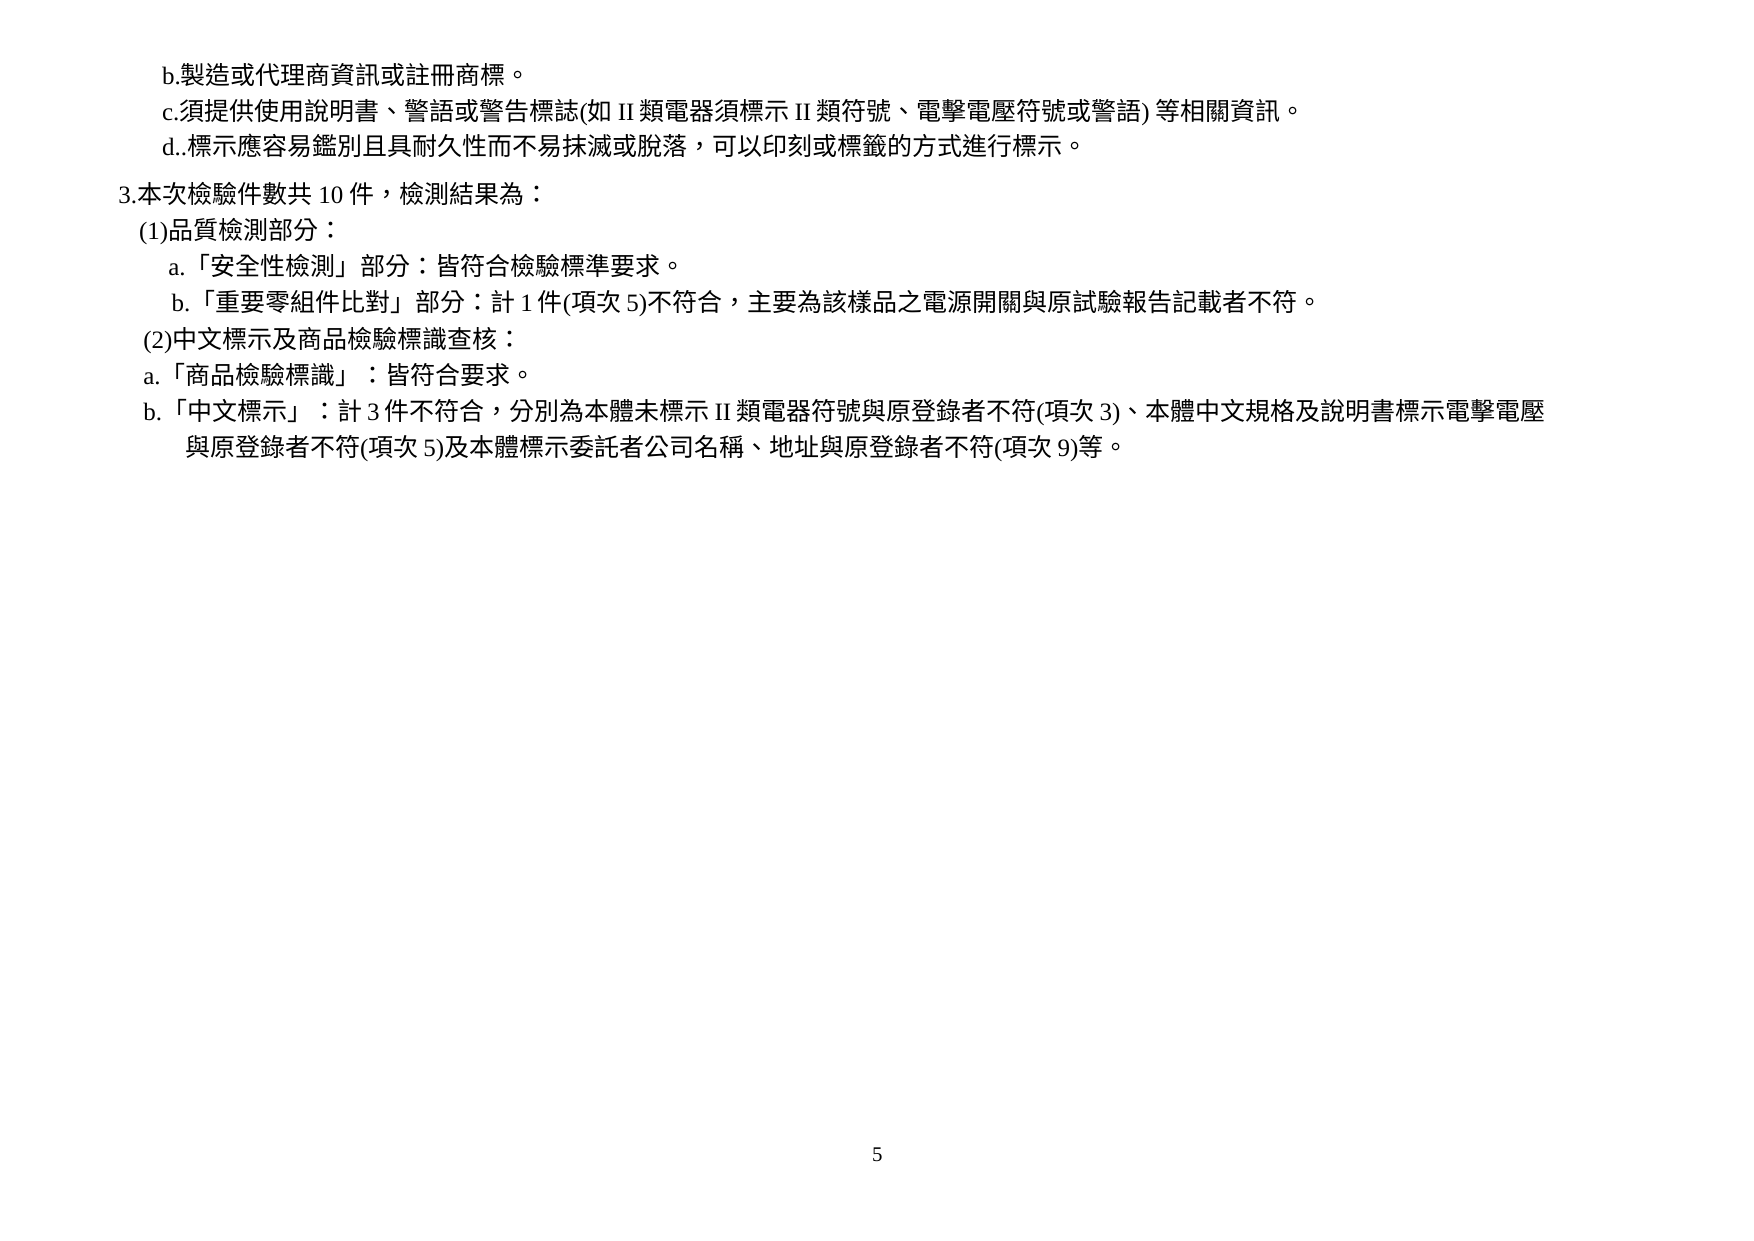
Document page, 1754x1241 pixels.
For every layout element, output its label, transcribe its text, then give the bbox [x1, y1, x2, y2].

text a.「安全性檢測」部分：皆符合檢驗標準要求。 [126, 247, 1636, 283]
text b.「重要零組件比對」部分：計1件(項次5)不符合，主要為該樣品之電源開關與原試驗報告記載者不符。 [146, 283, 1636, 319]
subtitle b.「中文標示」：計3件不符合，分別為本體未標示II類電器符號與原登錄者不符(項次3)、本體中文規格及說明書標示電擊電壓 [118, 392, 1636, 428]
subtitle 與原登錄者不符(項次5)及本體標示委託者公司名稱、地址與原登錄者不符(項次9)等。 [168, 428, 1636, 464]
text (2)中文標示及商品檢驗標識查核： [118, 319, 1636, 355]
subtitle a.「商品檢驗標識」：皆符合要求。 [118, 355, 1636, 392]
text b.製造或代理商資訊或註冊商標。 [143, 56, 1636, 92]
text (1)品質檢測部分： [126, 210, 1636, 247]
text d..標示應容易鑑別且具耐久性而不易抹滅或脫落，可以印刻或標籤的方式進行標示。 [143, 127, 1636, 162]
text 3.本次檢驗件數共 10 件，檢測結果為： [118, 175, 1636, 210]
text c.須提供使用說明書、警語或警告標誌(如II類電器須標示II類符號、電擊電壓符號或警語) 等相關資訊。 [143, 92, 1636, 127]
